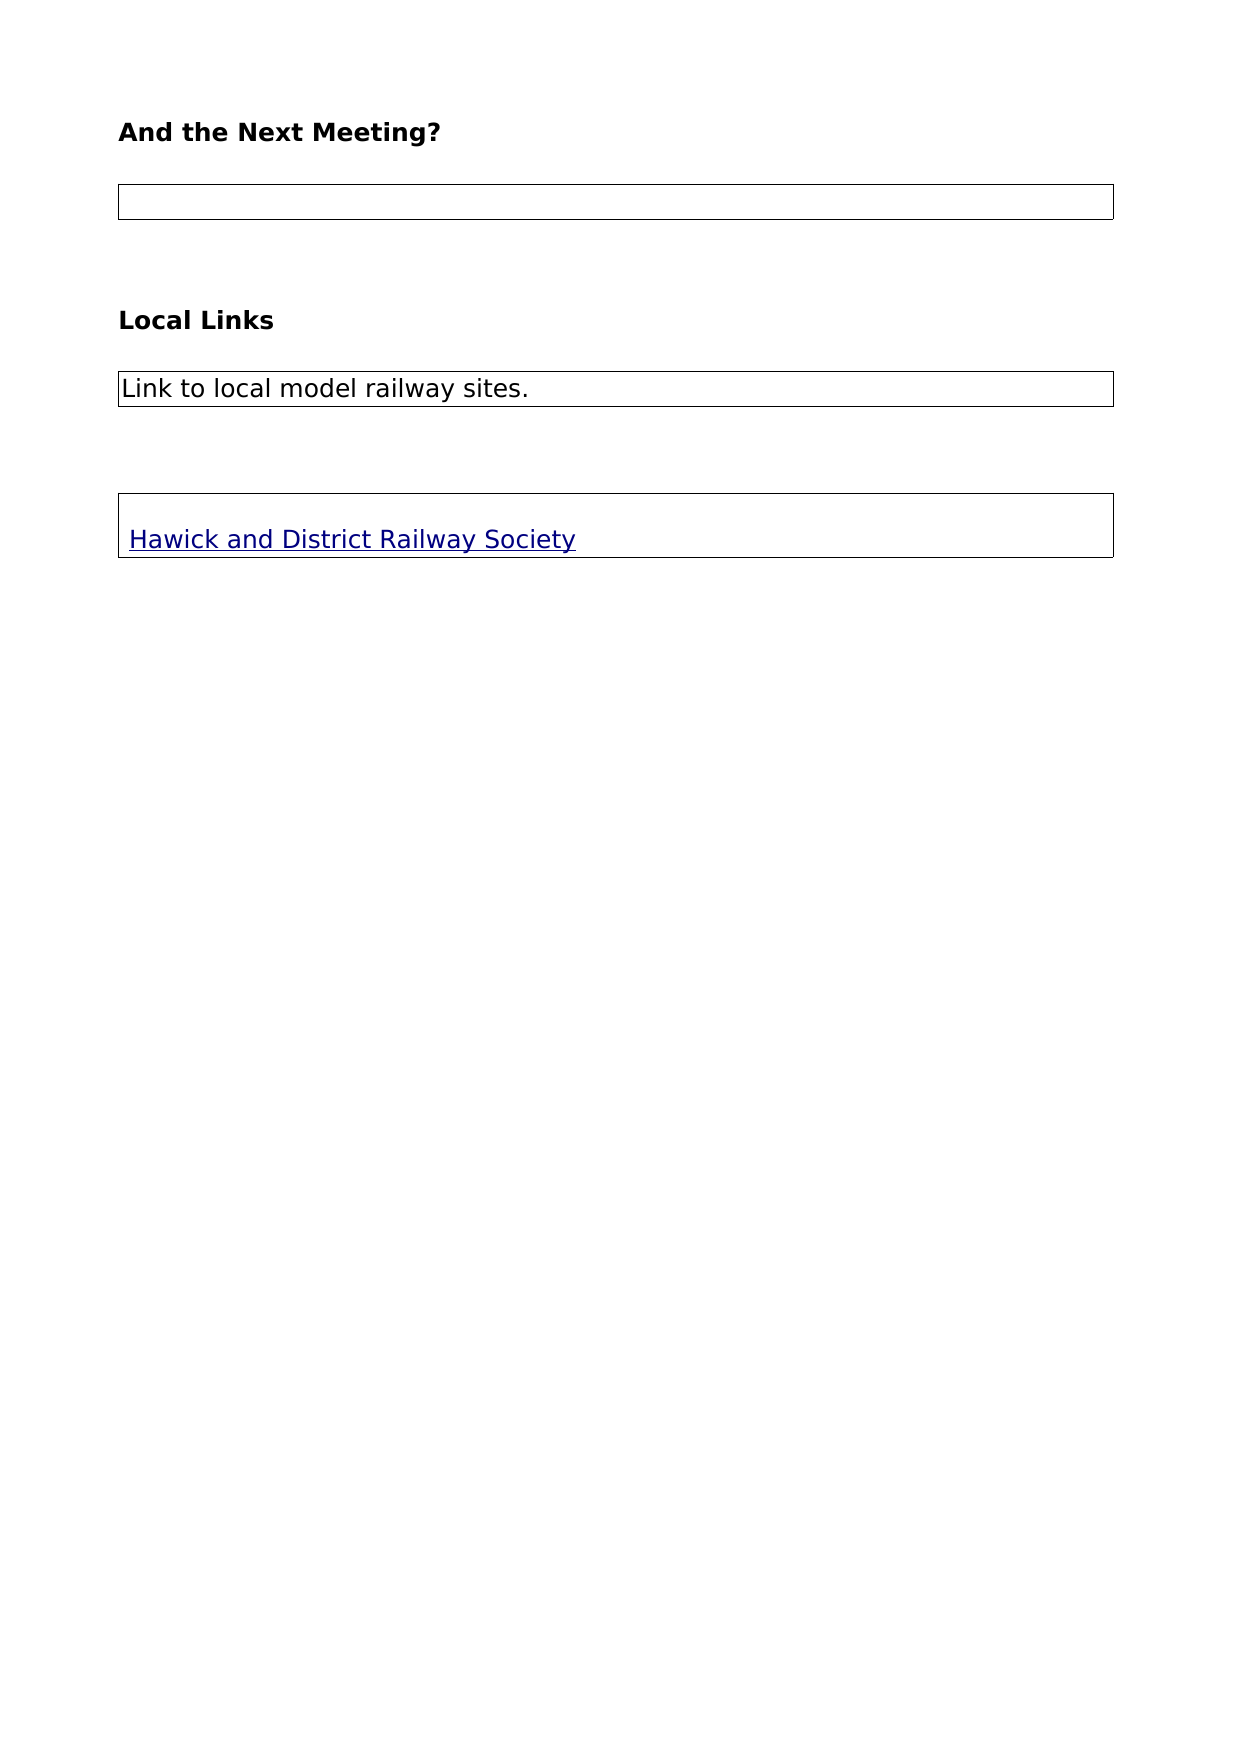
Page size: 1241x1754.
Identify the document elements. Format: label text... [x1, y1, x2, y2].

subtitle And the Next Meeting? [118, 118, 1122, 147]
table_header Hawick and District Railway Society [119, 494, 1113, 557]
table_header [119, 185, 1113, 218]
table_header Link to local model railway sites. [119, 372, 1113, 406]
subtitle Local Links [118, 306, 1122, 335]
